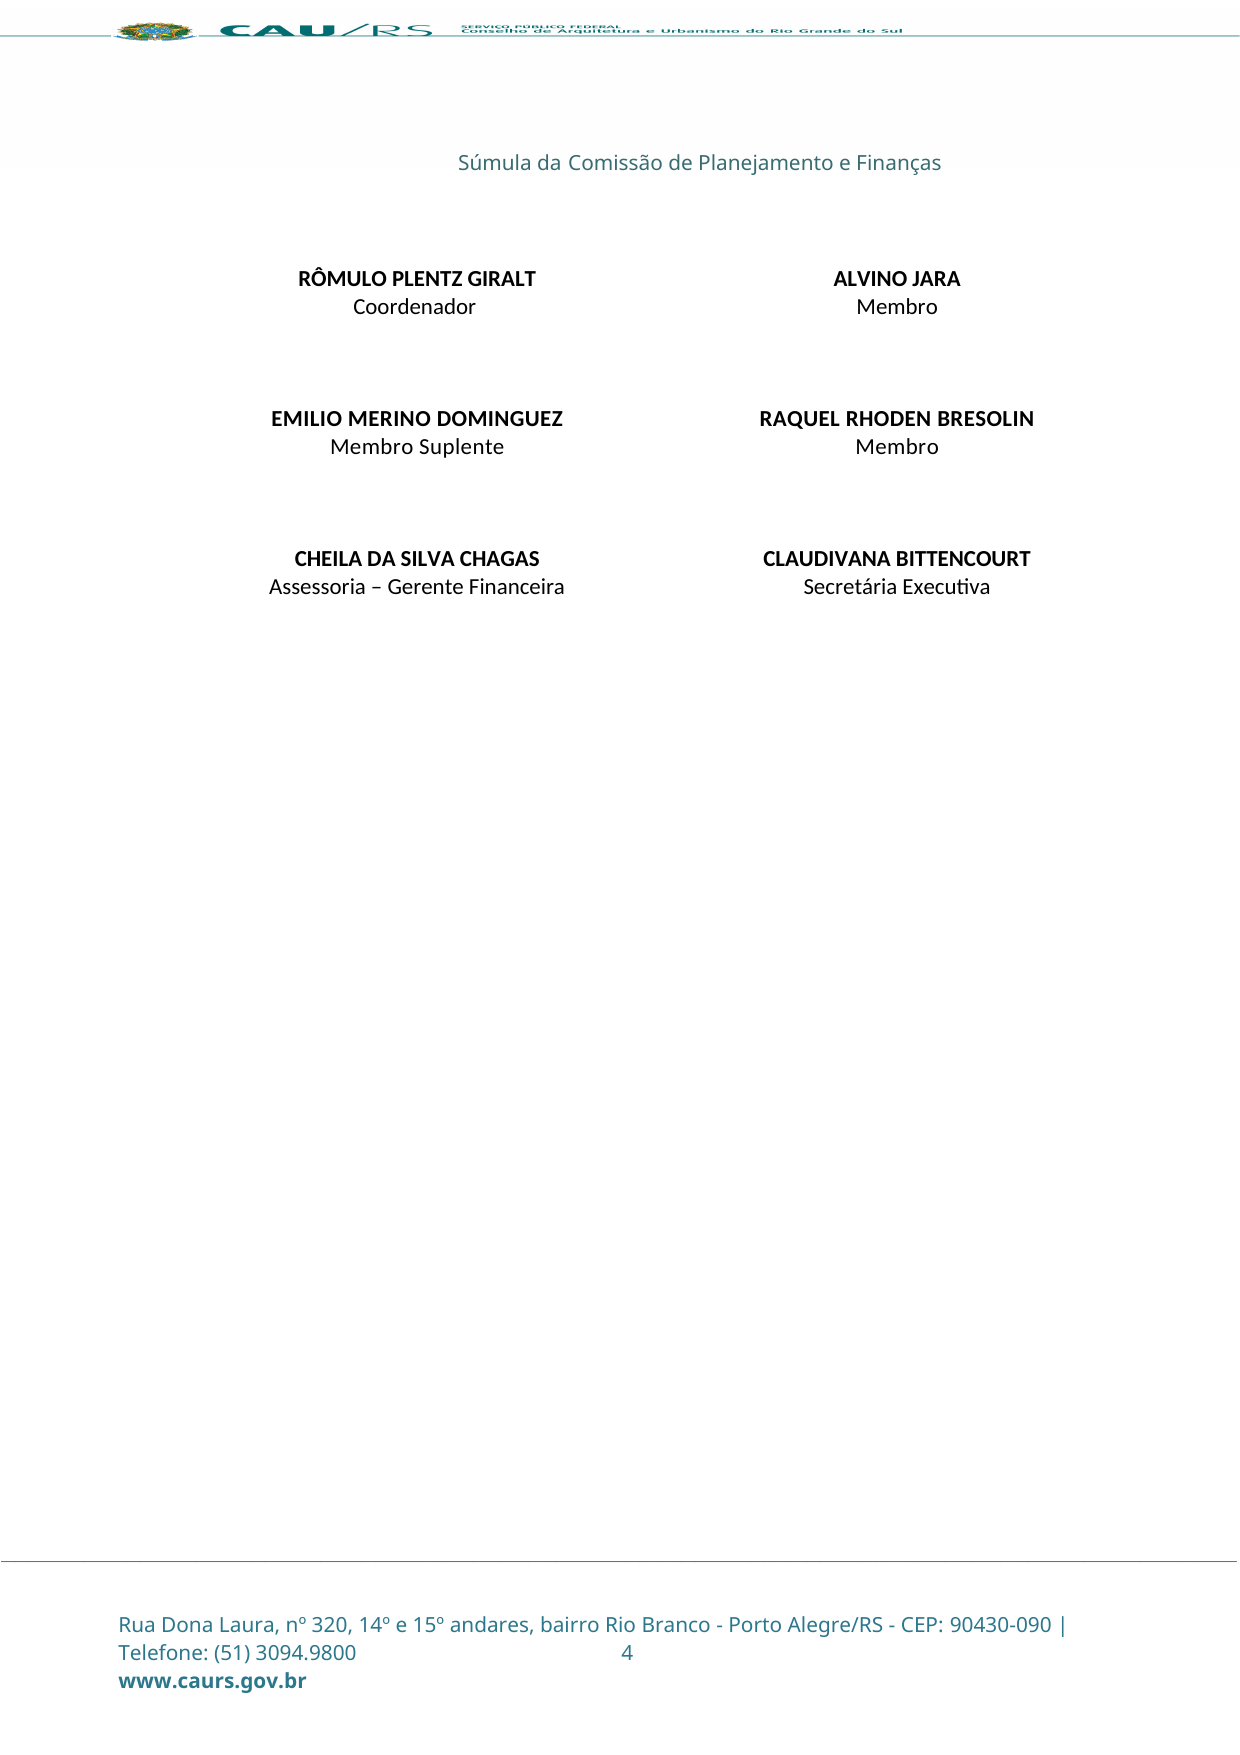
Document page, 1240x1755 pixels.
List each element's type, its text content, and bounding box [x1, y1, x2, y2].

table_header ALVINO JARA Membro [657, 236, 1137, 320]
table_cell CLAUDIVANA BITTENCOURT Secretária Executiva [657, 460, 1137, 601]
table_cell RAQUEL RHODEN BRESOLIN Membro [657, 320, 1137, 460]
table_cell EMILIO MERINO DOMINGUEZ Membro Suplente [177, 320, 657, 460]
table_cell CHEILA DA SILVA CHAGAS Assessoria – Gerente Financeira [177, 460, 657, 601]
table_header RÔMULO PLENTZ GIRALT Coordenador [177, 236, 657, 320]
